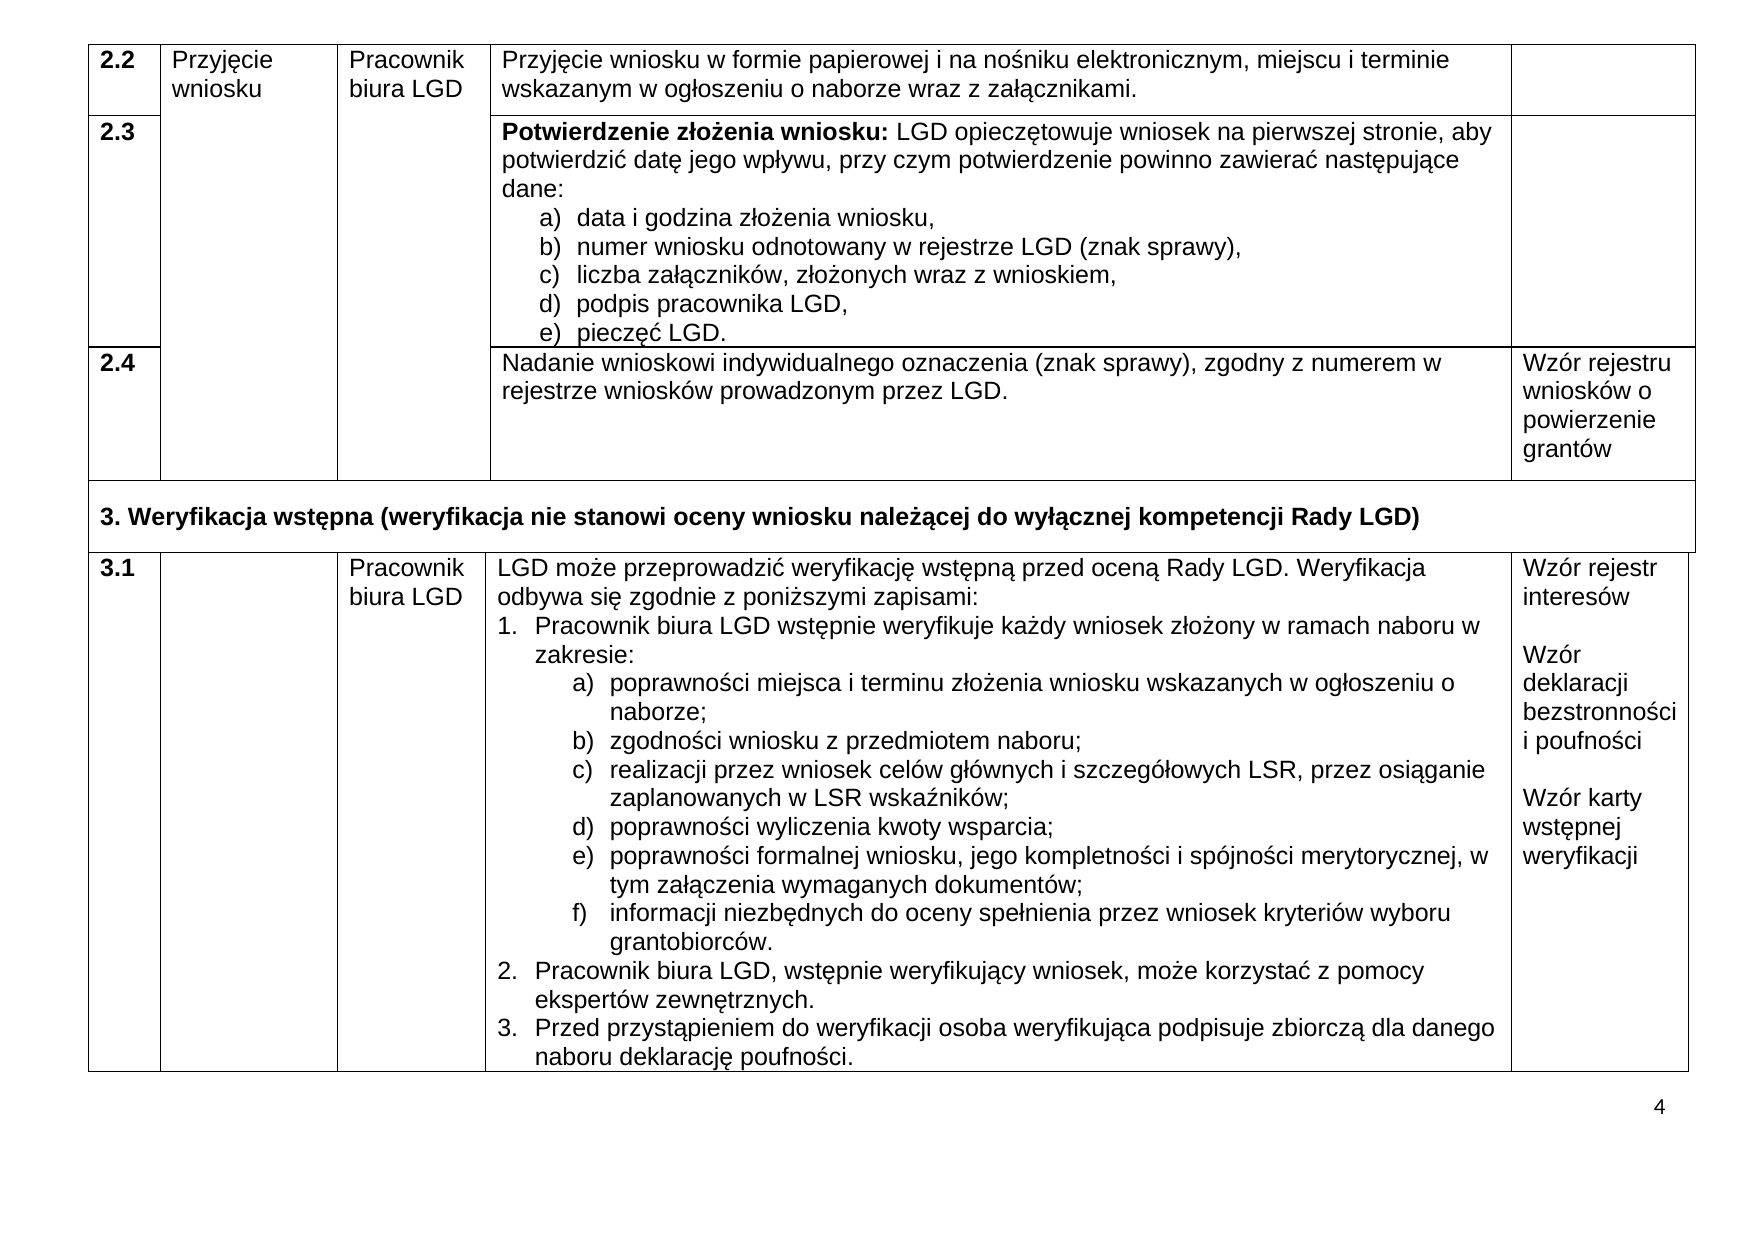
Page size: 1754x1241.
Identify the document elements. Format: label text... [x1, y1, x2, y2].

table_cell Przyjęcie wniosku [161, 45, 337, 480]
table_cell Przyjęcie wniosku w formie papierowej i na nośniku elektronicznym, miejscu i terminie wskazanym w ogłoszeniu o naborze wraz z załącznikami. [491, 45, 1511, 115]
table_cell [1512, 45, 1695, 115]
table_cell 3.1 [89, 553, 160, 1071]
table_cell Pracownik biura LGD [338, 45, 490, 480]
table_cell Wzór rejestru wniosków o powierzenie grantów [1512, 348, 1695, 480]
table_cell 2.3 [89, 116, 160, 346]
table_cell [1689, 553, 1696, 1071]
table_cell Wzór rejestr interesów Wzór deklaracji bezstronności i poufności Wzór karty wstępnej weryfikacji [1512, 553, 1688, 1071]
table_cell Pracownik biura LGD [338, 553, 485, 1071]
table_cell Potwierdzenie złożenia wniosku: LGD opieczętowuje wniosek na pierwszej stronie, aby potwierdzić datę jego wpływu, przy czym potwierdzenie powinno zawierać następujące dane: data i godzina złożenia wniosku, numer wniosku odnotowany w rejestrze LGD (znak sprawy), liczba załączników, złożonych wraz z wnioskiem, podpis pracownika LGD, pieczęć LGD. [491, 116, 1511, 346]
table_cell [161, 553, 337, 1071]
table_cell 3. Weryfikacja wstępna (weryfikacja nie stanowi oceny wniosku należącej do wyłącznej kompetencji Rady LGD) [89, 481, 1695, 552]
table_cell [1512, 116, 1695, 346]
table_cell LGD może przeprowadzić weryfikację wstępną przed oceną Rady LGD. Weryfikacja odbywa się zgodnie z poniższymi zapisami: Pracownik biura LGD wstępnie weryfikuje każdy wniosek złożony w ramach naboru w zakresie: poprawności miejsca i terminu złożenia wniosku wskazanych w ogłoszeniu o naborze; zgodności wniosku z przedmiotem naboru; realizacji przez wniosek celów głównych i szczegółowych LSR, przez osiąganie zaplanowanych w LSR wskaźników; poprawności wyliczenia kwoty wsparcia; poprawności formalnej wniosku, jego kompletności i spójności merytorycznej, w tym załączenia wymaganych dokumentów; informacji niezbędnych do oceny spełnienia przez wniosek kryteriów wyboru grantobiorców. Pracownik biura LGD, wstępnie weryfikujący wniosek, może korzystać z pomocy ekspertów zewnętrznych. Przed przystąpieniem do weryfikacji osoba weryfikująca podpisuje zbiorczą dla danego naboru deklarację poufności. Wstępna weryfikacja jest dokumentowana w karcie wstępnej weryfikacji. Pracownik biura LGD w oparciu o zapisy tej procedury oraz wybrane punkty z karty wstępnej weryfikacji wskazuje: - braki we wniosku lub kwestie do wyjaśnienia/ poprawienia; - uchybienia, które powodują pozostawienie wniosku bez rozpatrzenia (zgodnie z pkt 14). W przypadku braków lub potrzeby wyjaśnień/ poprawy, wnioskodawca zostaje wezwany do złożenia pisemnych uzupełnień lub wyjaśnień/ poprawy wniosku w terminie 7 dni od dnia otrzymania wezwania, pod rygorem pozostawienia wniosku o powierzenie grantu bez rozpatrzenia w sytuacji wystąpienia przesłanek określonych w pkt 14. Pismo jest przekazywane zgodnie z ustalonym sposobem wymiany korespondencji (za pośrednictwem poczty elektronicznej i/lub listem poleconym za zwrotnym potwierdzeniem odbioru).; Pismo w sprawie wyjaśnień/uzupełnień podpisywane jest przez Prezesa/Wiceprezesa LGD/Kierownika Biura. Na etapie wstępnej weryfikacji wniosku LGD ma możliwość jednorazowego wezwania wnioskodawcy do złożenia wyjaśnień/uzupełnień/ poprawy, w szczególności gdy: do wniosku o powierzenie grantu nie został załączony dokument pomimo zaznaczenia w formularzu wniosku, że wnioskodawca go załącza, do wniosku o powierzenie grantu nie został załączony dokument (niezależnie od deklaracji wnioskodawcy wyrażonej we wniosku), a z formularza wniosku wynika, że jest to dokument obowiązkowy, wniosek o powierzenie grantu jest niekompletny, w tym m.in. gdy informacje zawarte w poszczególnych częściach wniosku o powierzenie grantu i/lub załącznikach są rozbieżne, informacje zawarte w poszczególnych częściach wniosku są nieprecyzyjne, poszczególne pola wniosku zostały wypełnione niepoprawnie, wniosek o powierzenie grantu nie został podpisany przez osoby upoważnione/ uprawnione, informacje zawarte we wniosku nie pozwalają jednoznacznie zweryfikować kryteriów horyzontalnych i merytorycznych wyboru grantobiorców i/lub ustalić proponowaną kwotę wsparcia (opcjonalnie). LGD nie wzywa grantobiorców do złożenia wyjaśnień/uzupełnień w zakresie kryteriów premiujących, mających wpływ na ocenę. W przypadku konieczności skorygowania/poprawienia wniosku w generatorze wniosków, wniosek zostanie odblokowany w systemie przez LGD i ponownie udostępniony wnioskodawcy do edycji. Wezwanie do uzupełnień/ wyjaśnień nie może prowadzić do istotnej modyfikacji wniosku o powierzenie grantu oraz zwiększenia wnioskowanej kwoty grantu. W odpowiedzi na wezwanie LGD wnioskodawca powinien: złożyć skorygowany wniosek o powierzenie grantu wraz z załącznikami (jeśli dotyczy); złożyć pismo przewodnie zawierające odniesienie do wskazanego w wezwaniu zakresu wymaganych uzupełnień/wyjaśnień/ poprawy; załączyć oświadczenie o niewprowadzeniu we wniosku oraz w pozostałych dokumentach zmian innych niż wynikające z ustaleń z LGD. Niezłożenie uzupełnień lub wyjaśnień/ poprawy w wyznaczonym terminie skutkuje: weryfikacją wniosku zgodnie z jego pierwotnym brzmieniem; złożenie uzupełnień w niepełnym zakresie, skutkuje weryfikacją wniosku w zakresie w jakim został złożony; pozostawieniem wniosku bez rozparzenie (zgodnie z pkt. 14). Wszystkie wnioski o powierzenie grantu po wstępnej weryfikacji są przekazywane na posiedzenie Rady LGD. Wypełniona przez pracownika karta wstępnej weryfikacji jest dokumentem pomocniczym w trakcie oceny wniosku przez Radę LGD. Członkowie Rady LGD oceniają wniosek skorygowany w wyniku wezwania LGD. Wniosek o powierzenie grantu pozostaje bez rozpatrzenia jeżeli: a) nie wpłynął w miejscu (o ile dotyczy), terminie, w wersji papierowej/ za pomocą generatora (o ile dotyczy) na formularzu określonym przez LGD; b) pomimo wezwania wnioskodawcy do wyjasnień/uzupelnień w wyznaczonym terminie, wniosek nadal: - nie zawiera obowiązkowych załączników (o ile dotyczy), - jest niekompletny, tj. nie zawiera wszystkich stron lub pola obowiązkowe są puste, - nie został podpisany przez osoby upoważnione/ uprawnione (o ile dotyczy), [486, 553, 1511, 1071]
table_cell Nadanie wnioskowi indywidualnego oznaczenia (znak sprawy), zgodny z numerem w rejestrze wniosków prowadzonym przez LGD. [491, 348, 1511, 480]
table_cell 2.2 [89, 45, 160, 115]
table_cell 2.4 [89, 348, 160, 480]
